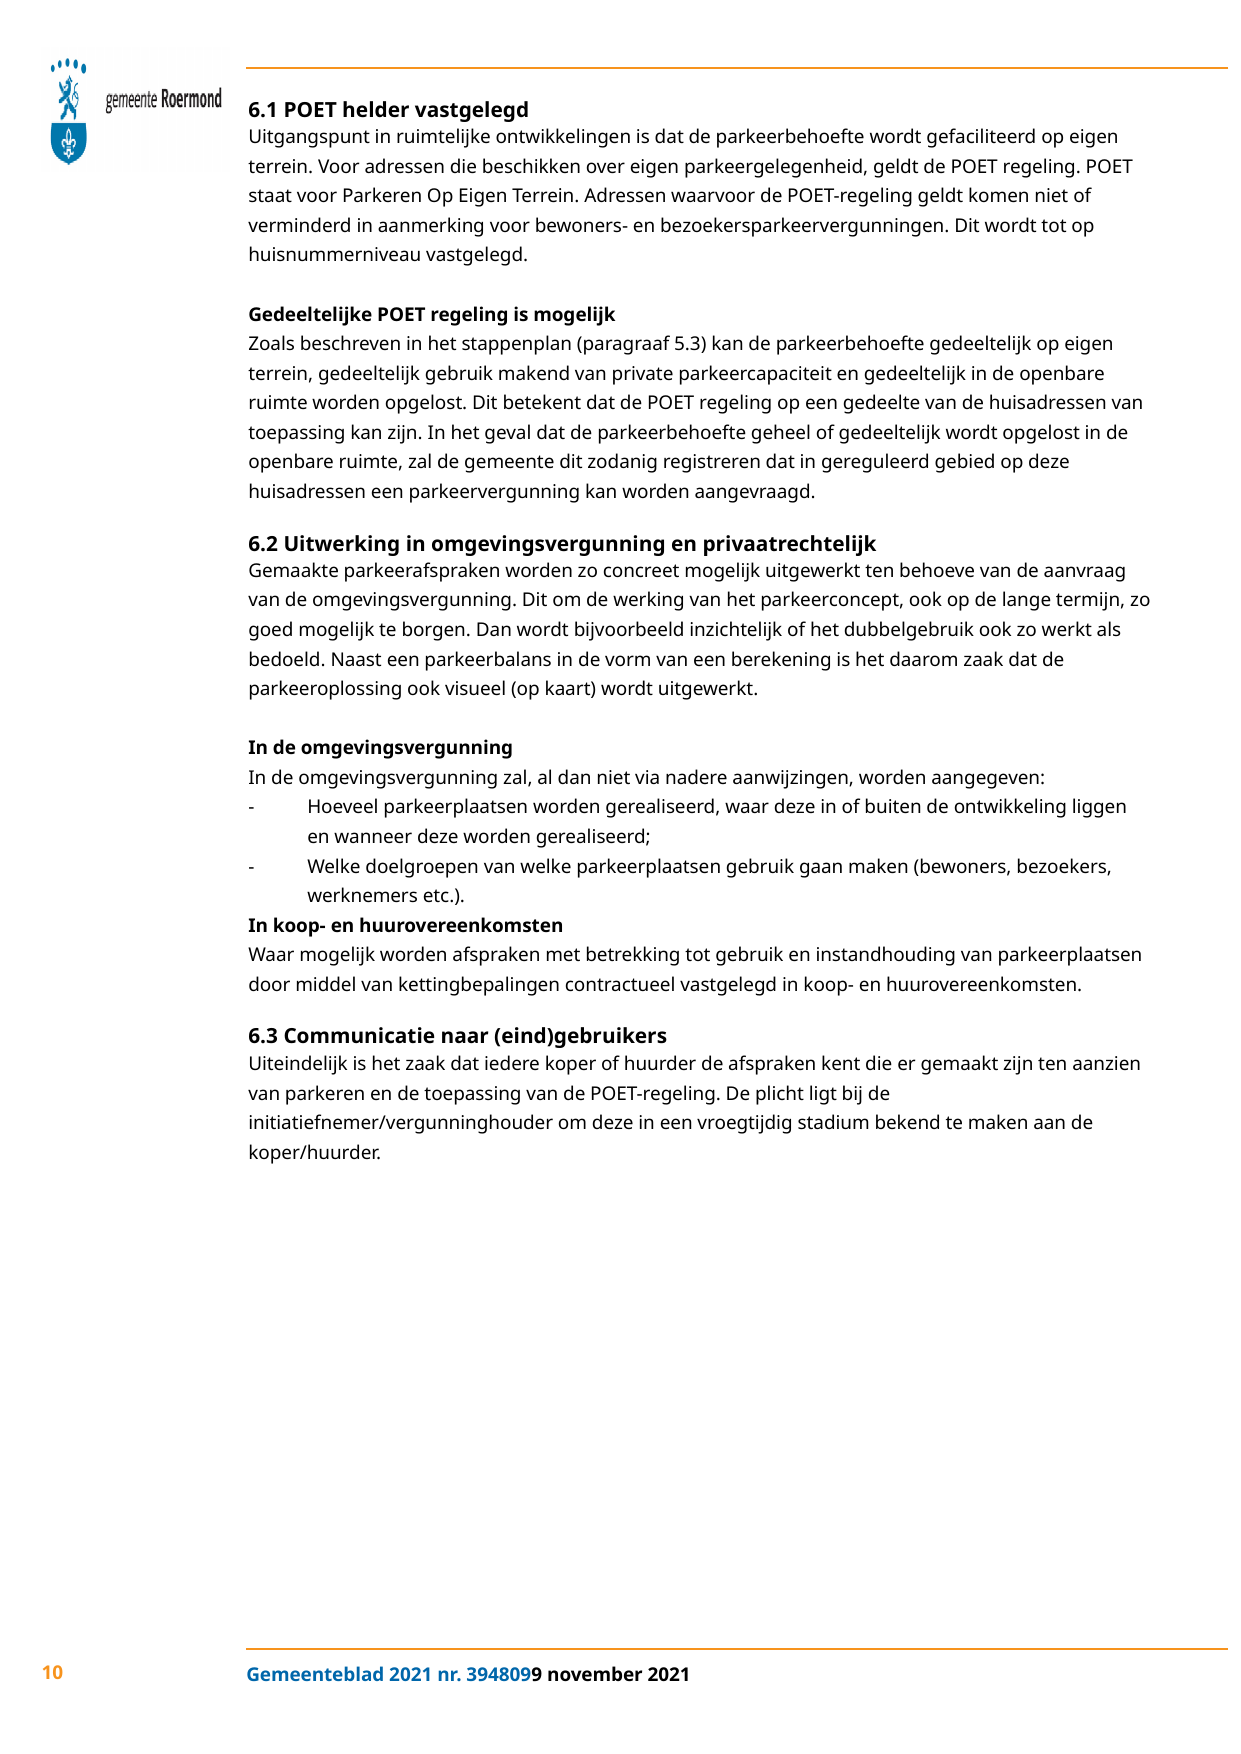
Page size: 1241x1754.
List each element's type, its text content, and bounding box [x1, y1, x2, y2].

text Uitgangspunt in ruimtelijke ontwikkelingen is dat de parkeerbehoefte wordt gefaciliteerd op eigen terrein. Voor adressen die beschikken over eigen parkeergelegenheid, geldt de POET regeling. POET staat voor Parkeren Op Eigen Terrein. Adressen waarvoor de POET-regeling geldt komen niet of verminderd in aanmerking voor bewoners- en bezoekersparkeervergunningen. Dit wordt tot op huisnummerniveau vastgelegd. [248, 123, 1152, 267]
picture [41, 47, 231, 172]
text In koop- en huurovereenkomsten [248, 912, 1152, 938]
text Gedeeltelijke POET regeling is mogelijk [248, 301, 1152, 326]
list Welke doelgroepen van welke parkeerplaatsen gebruik gaan maken (bewoners, bezoekers, werknemers etc.). [248, 853, 1152, 908]
text 6.2 Uitwerking in omgevingsvergunning en privaatrechtelijk [248, 529, 1152, 557]
text 6.3 Communicatie naar (eind)gebruikers [248, 1022, 1152, 1050]
text In de omgevingsvergunning zal, al dan niet via nadere aanwijzingen, worden aangegeven: [248, 764, 1152, 790]
list Hoeveel parkeerplaatsen worden gerealiseerd, waar deze in of buiten de ontwikkeling liggen en wanneer deze worden gerealiseerd; [248, 794, 1152, 849]
text 6.1 POET helder vastgelegd [248, 95, 1152, 123]
text Uiteindelijk is het zaak dat iedere koper of huurder de afspraken kent die er gemaakt zijn ten aanzien van parkeren en de toepassing van de POET-regeling. De plicht ligt bij de initiatiefnemer/vergunninghouder om deze in een vroegtijdig stadium bekend te maken aan de koper/huurder. [248, 1050, 1152, 1164]
text Zoals beschreven in het stappenplan (paragraaf 5.3) kan de parkeerbehoefte gedeeltelijk op eigen terrein, gedeeltelijk gebruik makend van private parkeercapaciteit en gedeeltelijk in de openbare ruimte worden opgelost. Dit betekent dat de POET regeling op een gedeelte van de huisadressen van toepassing kan zijn. In het geval dat de parkeerbehoefte geheel of gedeeltelijk wordt opgelost in de openbare ruimte, zal de gemeente dit zodanig registreren dat in gereguleerd gebied op deze huisadressen een parkeervergunning kan worden aangevraagd. [248, 330, 1152, 504]
text Gemaakte parkeerafspraken worden zo concreet mogelijk uitgewerkt ten behoeve van de aanvraag van de omgevingsvergunning. Dit om de werking van het parkeerconcept, ook op de lange termijn, zo goed mogelijk te borgen. Dan wordt bijvoorbeeld inzichtelijk of het dubbelgebruik ook zo werkt als bedoeld. Naast een parkeerbalans in de vorm van een berekening is het daarom zaak dat de parkeeroplossing ook visueel (op kaart) wordt uitgewerkt. [248, 557, 1152, 701]
text Waar mogelijk worden afspraken met betrekking tot gebruik en instandhouding van parkeerplaatsen door middel van kettingbepalingen contractueel vastgelegd in koop- en huurovereenkomsten. [248, 942, 1152, 997]
text In de omgevingsvergunning [248, 734, 1152, 760]
